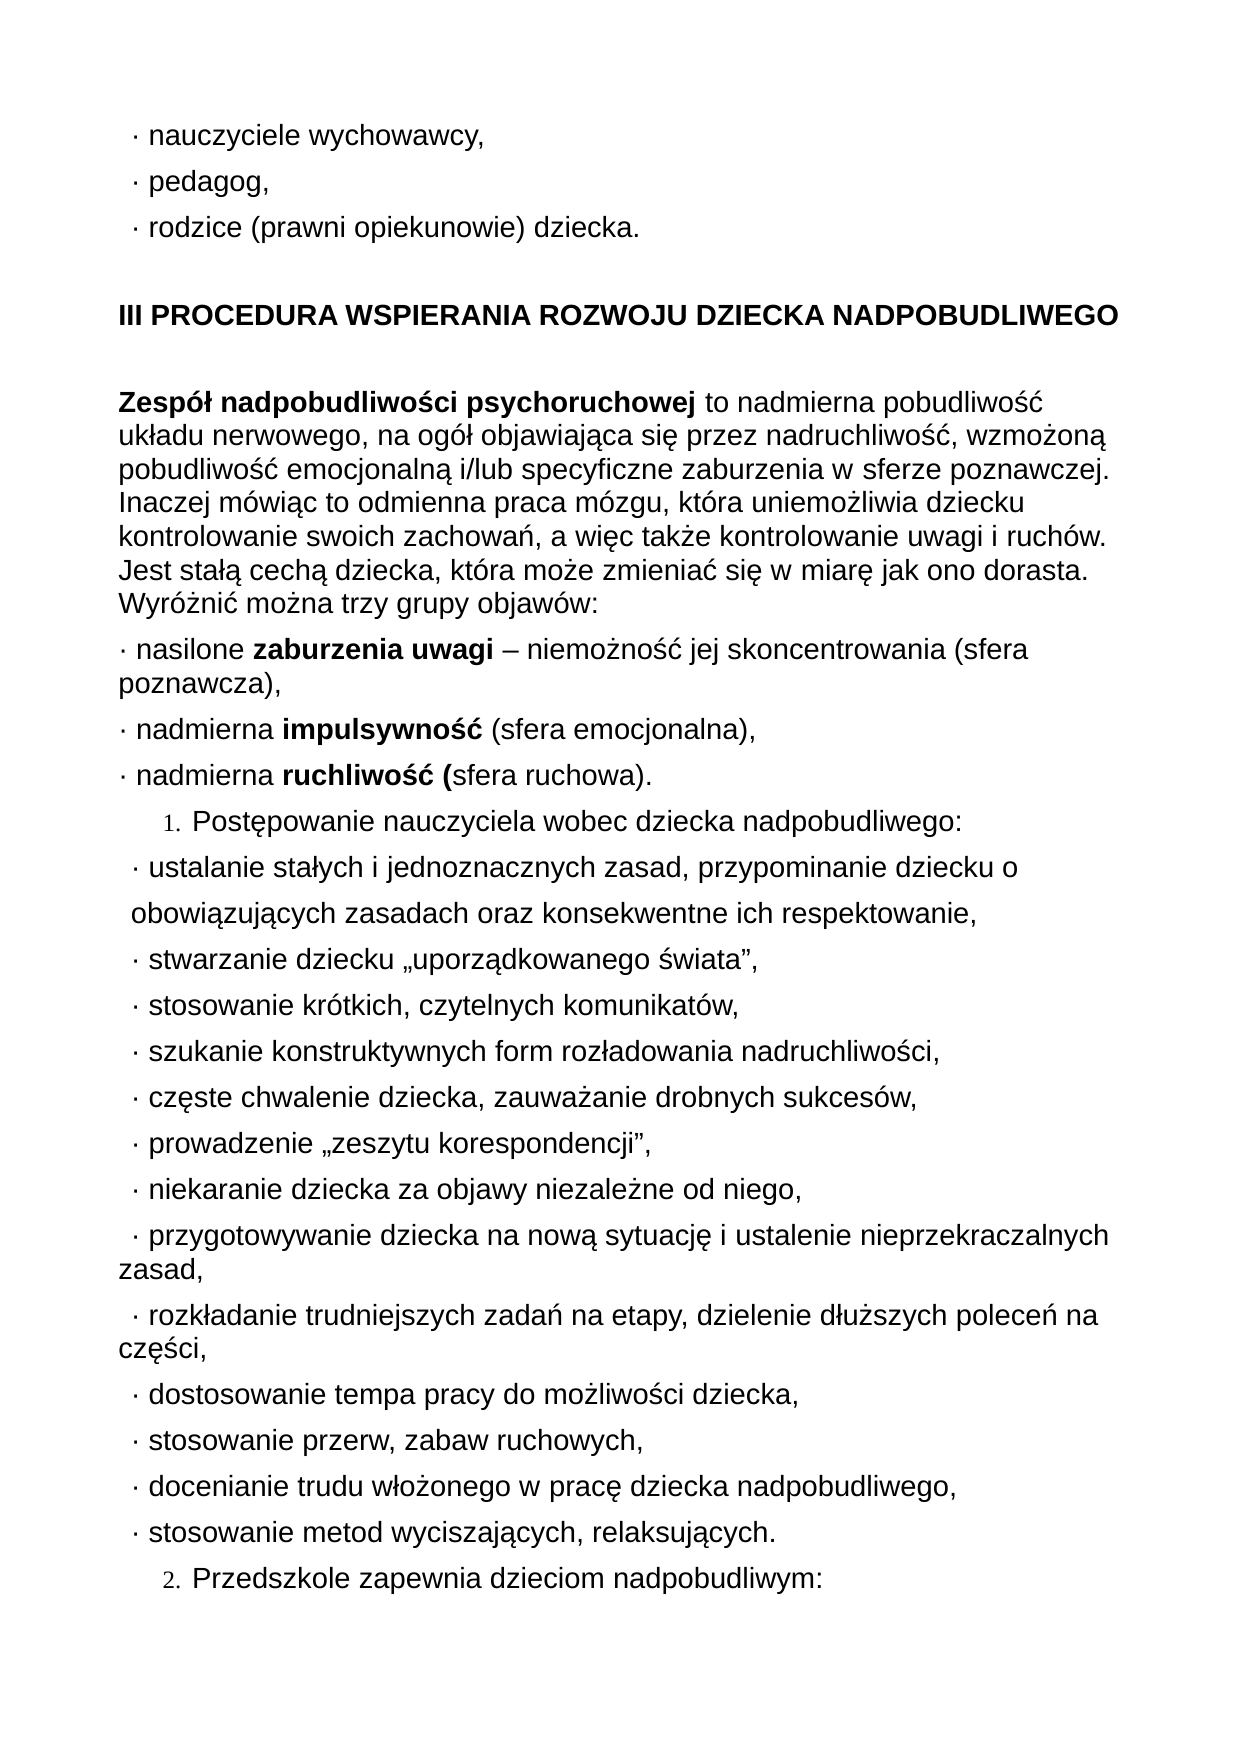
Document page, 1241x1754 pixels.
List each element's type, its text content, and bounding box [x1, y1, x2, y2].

text · nasilone zaburzenia uwagi – niemożność jej skoncentrowania (sfera poznawcza), [118, 632, 1122, 699]
text · nadmierna impulsywność (sfera emocjonalna), [118, 712, 1122, 745]
text · nadmierna ruchliwość (sfera ruchowa). [118, 758, 1122, 791]
text III PROCEDURA WSPIERANIA ROZWOJU DZIECKA NADPOBUDLIWEGO [118, 297, 1122, 331]
text · częste chwalenie dziecka, zauważanie drobnych sukcesów, [118, 1080, 1122, 1113]
text · nauczyciele wychowawcy, [118, 118, 1122, 152]
text · szukanie konstruktywnych form rozładowania nadruchliwości, [118, 1034, 1122, 1067]
text Zespół nadpobudliwości psychoruchowej to nadmierna pobudliwość układu nerwowego, na ogół objawiająca się przez nadruchliwość, wzmożoną pobudliwość emocjonalną i/lub specyficzne zaburzenia w sferze poznawczej. Inaczej mówiąc to odmienna praca mózgu, która uniemożliwia dziecku kontrolowanie swoich zachowań, a więc także kontrolowanie uwagi i ruchów. Jest stałą cechą dziecka, która może zmieniać się w miarę jak ono dorasta. Wyróżnić można trzy grupy objawów: [118, 385, 1122, 619]
list Postępowanie nauczyciela wobec dziecka nadpobudliwego: [162, 804, 1122, 837]
text · niekaranie dziecka za objawy niezależne od niego, [118, 1172, 1122, 1206]
text obowiązujących zasadach oraz konsekwentne ich respektowanie, [118, 896, 1122, 929]
text · ustalanie stałych i jednoznacznych zasad, przypominanie dziecku o [118, 850, 1122, 883]
text · rozkładanie trudniejszych zadań na etapy, dzielenie dłuższych poleceń na części, [118, 1298, 1122, 1365]
list Przedszkole zapewnia dzieciom nadpobudliwym: [162, 1561, 1122, 1595]
text · stosowanie przerw, zabaw ruchowych, [118, 1423, 1122, 1457]
text · docenianie trudu włożonego w pracę dziecka nadpobudliwego, [118, 1469, 1122, 1503]
text · stwarzanie dziecku „uporządkowanego świata”, [118, 942, 1122, 975]
text · prowadzenie „zeszytu korespondencji”, [118, 1126, 1122, 1159]
text · przygotowywanie dziecka na nową sytuację i ustalenie nieprzekraczalnych zasad, [118, 1218, 1122, 1285]
text · stosowanie krótkich, czytelnych komunikatów, [118, 988, 1122, 1021]
text · stosowanie metod wyciszających, relaksujących. [118, 1515, 1122, 1549]
text · dostosowanie tempa pracy do możliwości dziecka, [118, 1377, 1122, 1411]
text · rodzice (prawni opiekunowie) dziecka. [118, 210, 1122, 244]
text · pedagog, [118, 164, 1122, 198]
